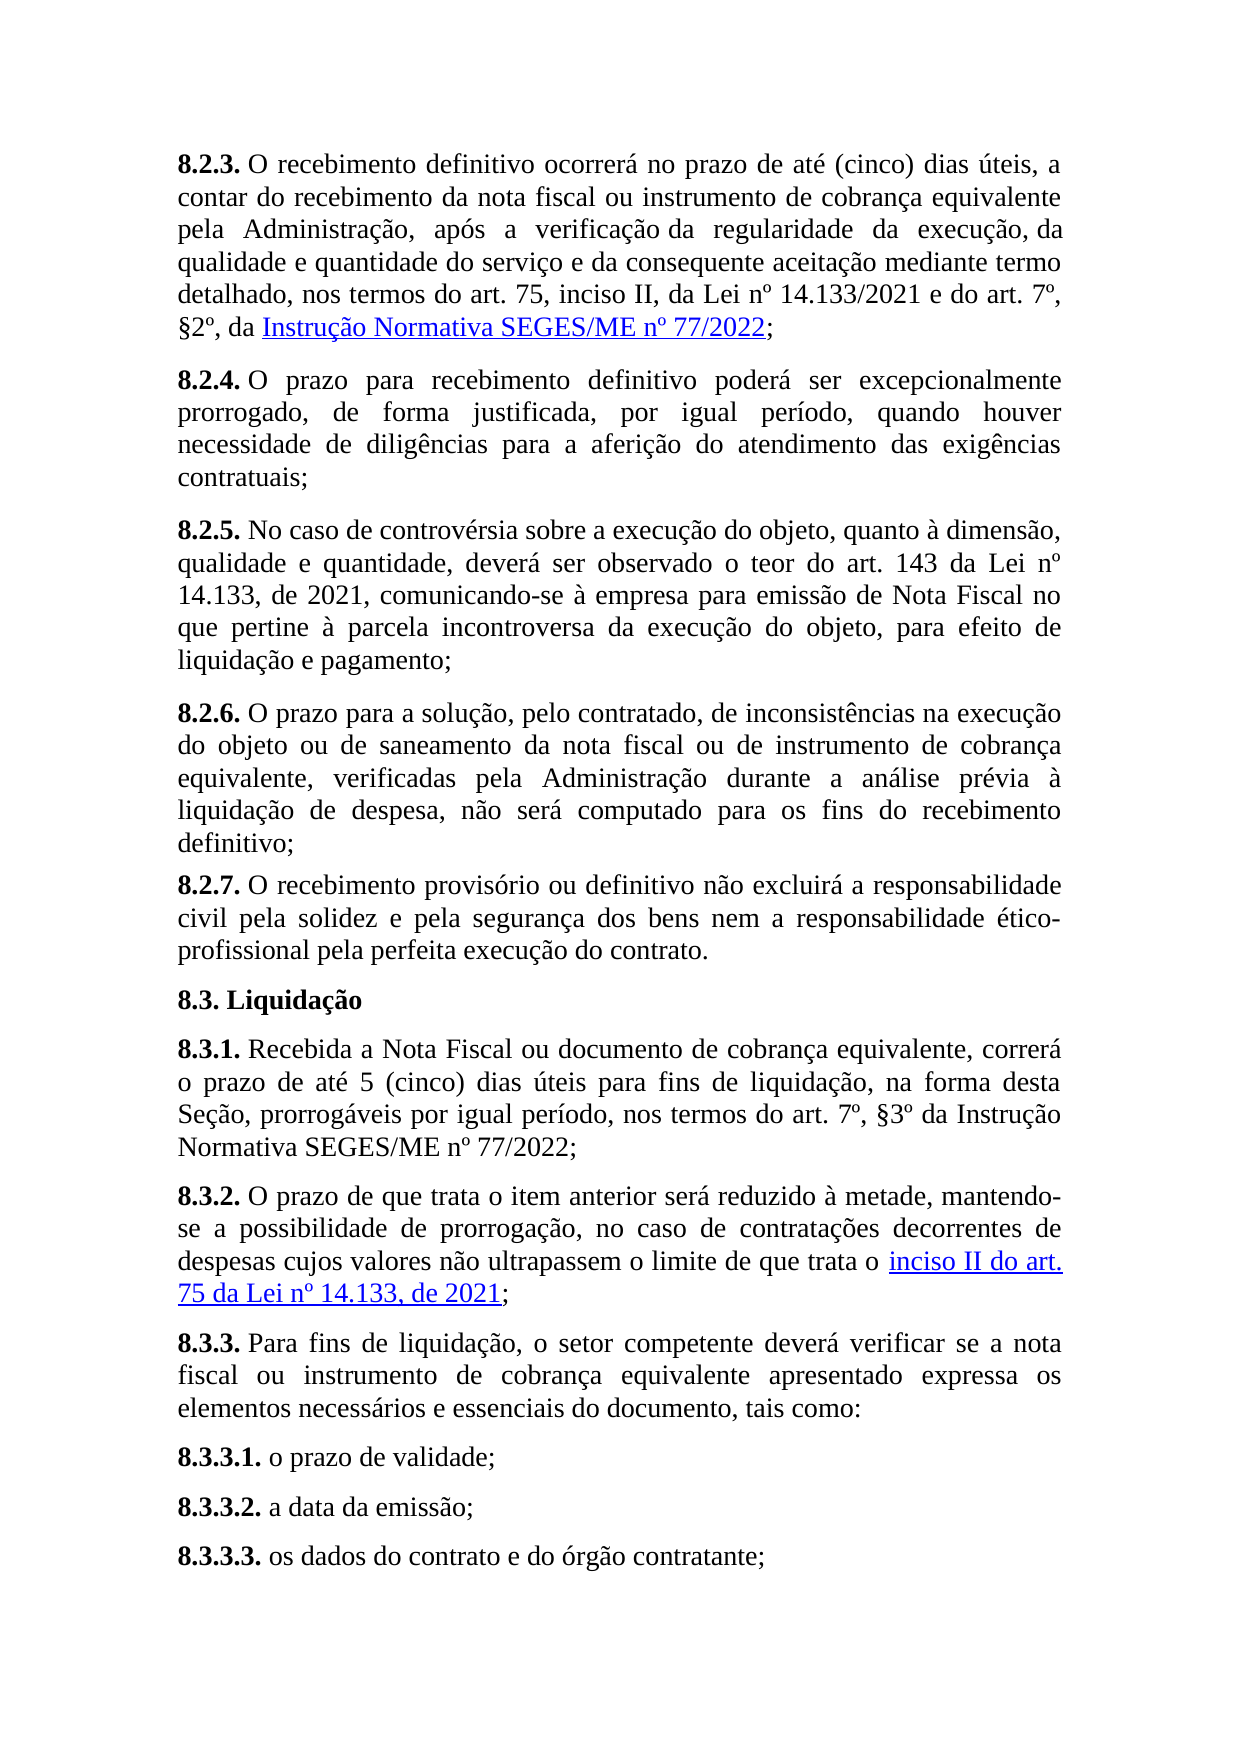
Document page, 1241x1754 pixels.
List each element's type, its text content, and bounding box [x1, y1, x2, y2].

text 8.2.7. O recebimento provisório ou definitivo não excluirá a responsabilidade civil pela solidez e pela segurança dos bens nem a responsabilidade ético-profissional pela perfeita execução do contrato. [177, 868, 1063, 966]
text 8.3.3. Para fins de liquidação, o setor competente deverá verificar se a nota fiscal ou instrumento de cobrança equivalente apresentado expressa os elementos necessários e essenciais do documento, tais como: [177, 1326, 1063, 1423]
text 8.3. Liquidação [177, 983, 1063, 1015]
text 8.2.4. O prazo para recebimento definitivo poderá ser excepcionalmente prorrogado, de forma justificada, por igual período, quando houver necessidade de diligências para a aferição do atendimento das exigências contratuais; [177, 363, 1063, 492]
text 8.3.2. O prazo de que trata o item anterior será reduzido à metade, mantendo-se a possibilidade de prorrogação, no caso de contratações decorrentes de despesas cujos valores não ultrapassem o limite de que trata o inciso II do art. 75 da Lei nº 14.133, de 2021; [177, 1179, 1063, 1309]
text 8.2.3. O recebimento definitivo ocorrerá no prazo de até (cinco) dias úteis, a contar do recebimento da nota fiscal ou instrumento de cobrança equivalente pela Administração, após a verificação da regularidade da execução, da qualidade e quantidade do serviço e da consequente aceitação mediante termo detalhado, nos termos do art. 75, inciso II, da Lei nº 14.133/2021 e do art. 7º, §2º, da Instrução Normativa SEGES/ME nº 77/2022; [177, 148, 1063, 342]
text 8.2.5. No caso de controvérsia sobre a execução do objeto, quanto à dimensão, qualidade e quantidade, deverá ser observado o teor do art. 143 da Lei nº 14.133, de 2021, comunicando-se à empresa para emissão de Nota Fiscal no que pertine à parcela incontroversa da execução do objeto, para efeito de liquidação e pagamento; [177, 513, 1063, 675]
text 8.3.3.3. os dados do contrato e do órgão contratante; [177, 1539, 1063, 1572]
text 8.2.6. O prazo para a solução, pelo contratado, de inconsistências na execução do objeto ou de saneamento da nota fiscal ou de instrumento de cobrança equivalente, verificadas pela Administração durante a análise prévia à liquidação de despesa, não será computado para os fins do recebimento definitivo; [177, 696, 1063, 858]
text 8.3.3.2. a data da emissão; [177, 1490, 1063, 1522]
text 8.3.3.1. o prazo de validade; [177, 1440, 1063, 1473]
text 8.3.1. Recebida a Nota Fiscal ou documento de cobrança equivalente, correrá o prazo de até 5 (cinco) dias úteis para fins de liquidação, na forma desta Seção, prorrogáveis por igual período, nos termos do art. 7º, §3º da Instrução Normativa SEGES/ME nº 77/2022; [177, 1032, 1063, 1162]
